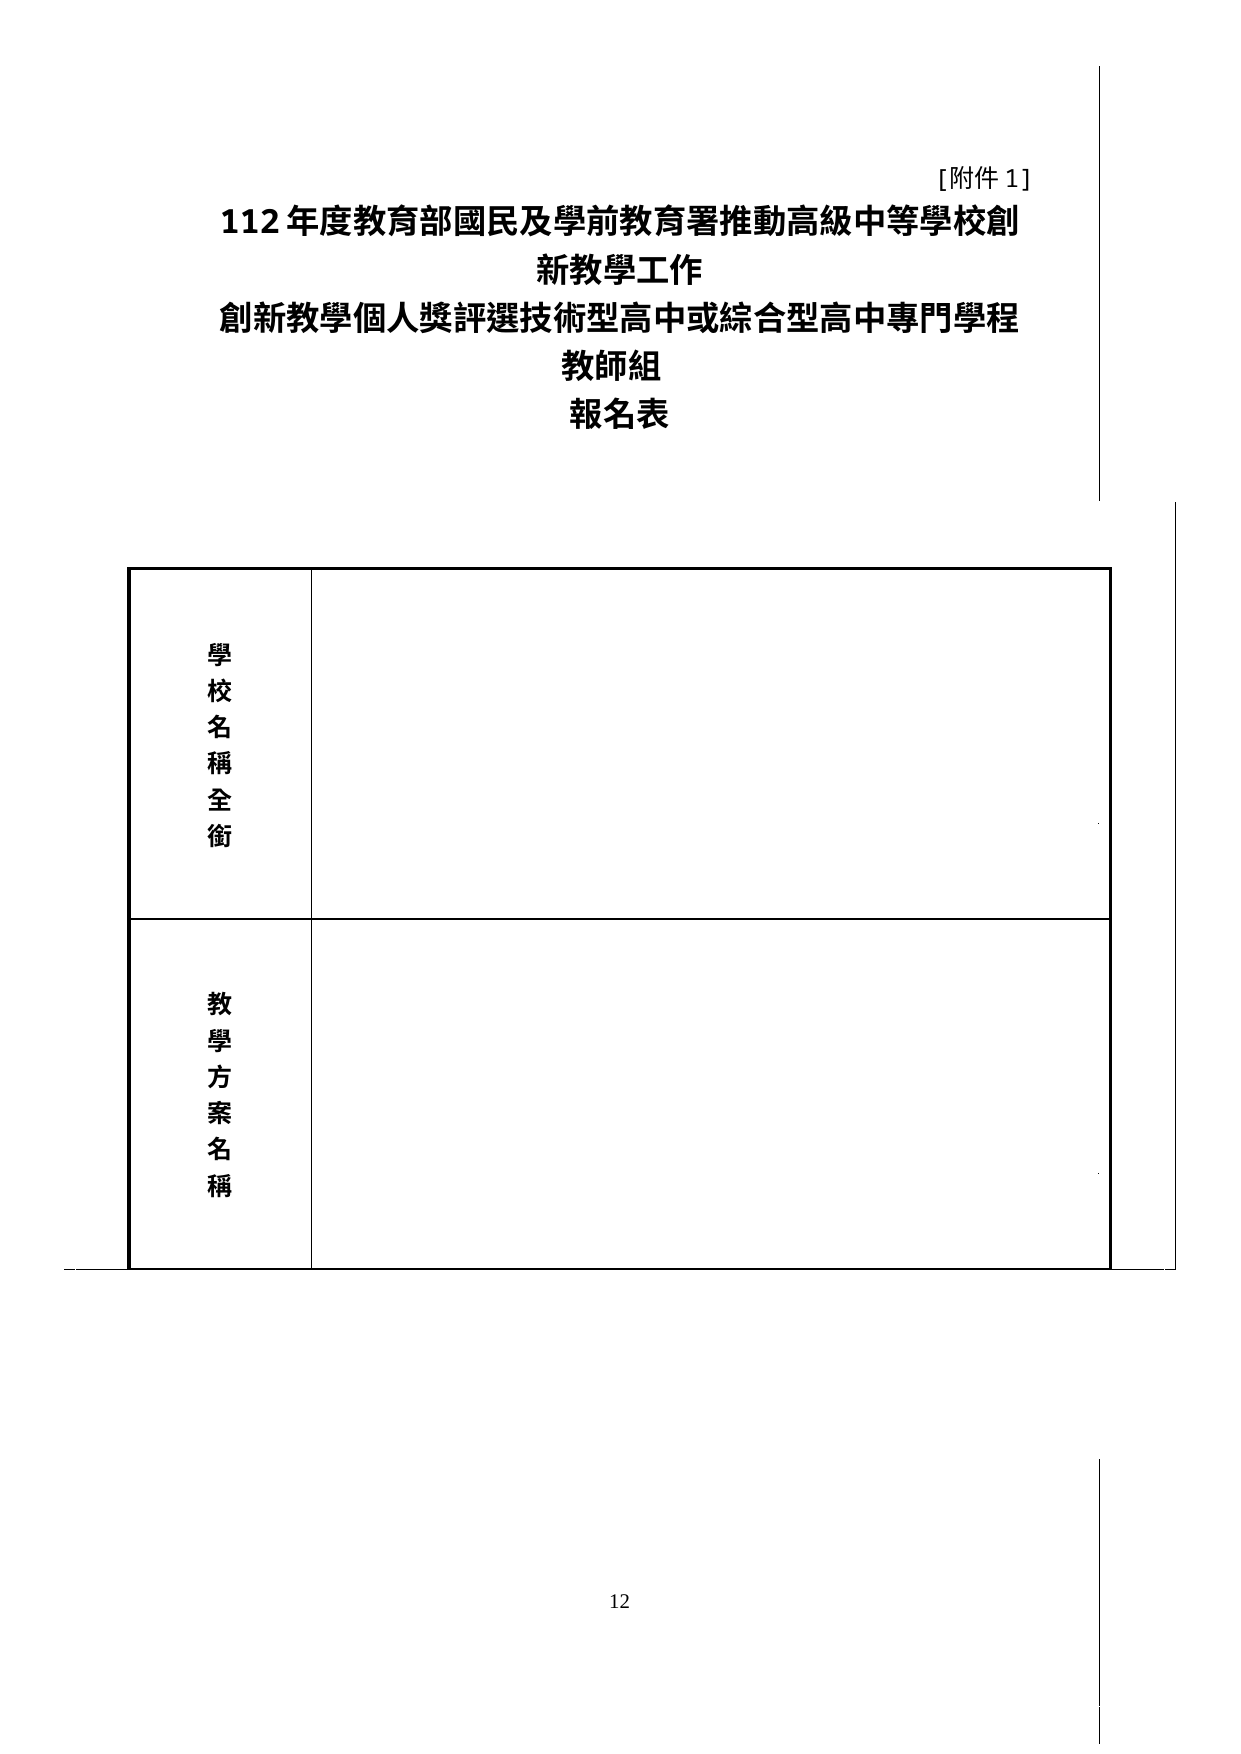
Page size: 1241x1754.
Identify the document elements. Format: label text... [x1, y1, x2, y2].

text [附件1] [141, 93, 1098, 130]
table_header [300, 570, 311, 918]
text 創新教學個人獎評選技術型高中或綜合型高中專門學程教師組 [141, 226, 1098, 323]
table_header [312, 570, 1109, 918]
table_cell [300, 920, 311, 1268]
table_cell [131, 920, 140, 1268]
text 112年度教育部國民及學前教育署推動高級中等學校創新教學工作 [141, 130, 1098, 226]
table_header [131, 570, 140, 918]
text 報名表 [141, 323, 1098, 501]
table_header 學校名稱全銜 [141, 571, 299, 917]
table_cell 教學方案名稱 [141, 921, 299, 1267]
table_cell [312, 920, 1109, 1268]
